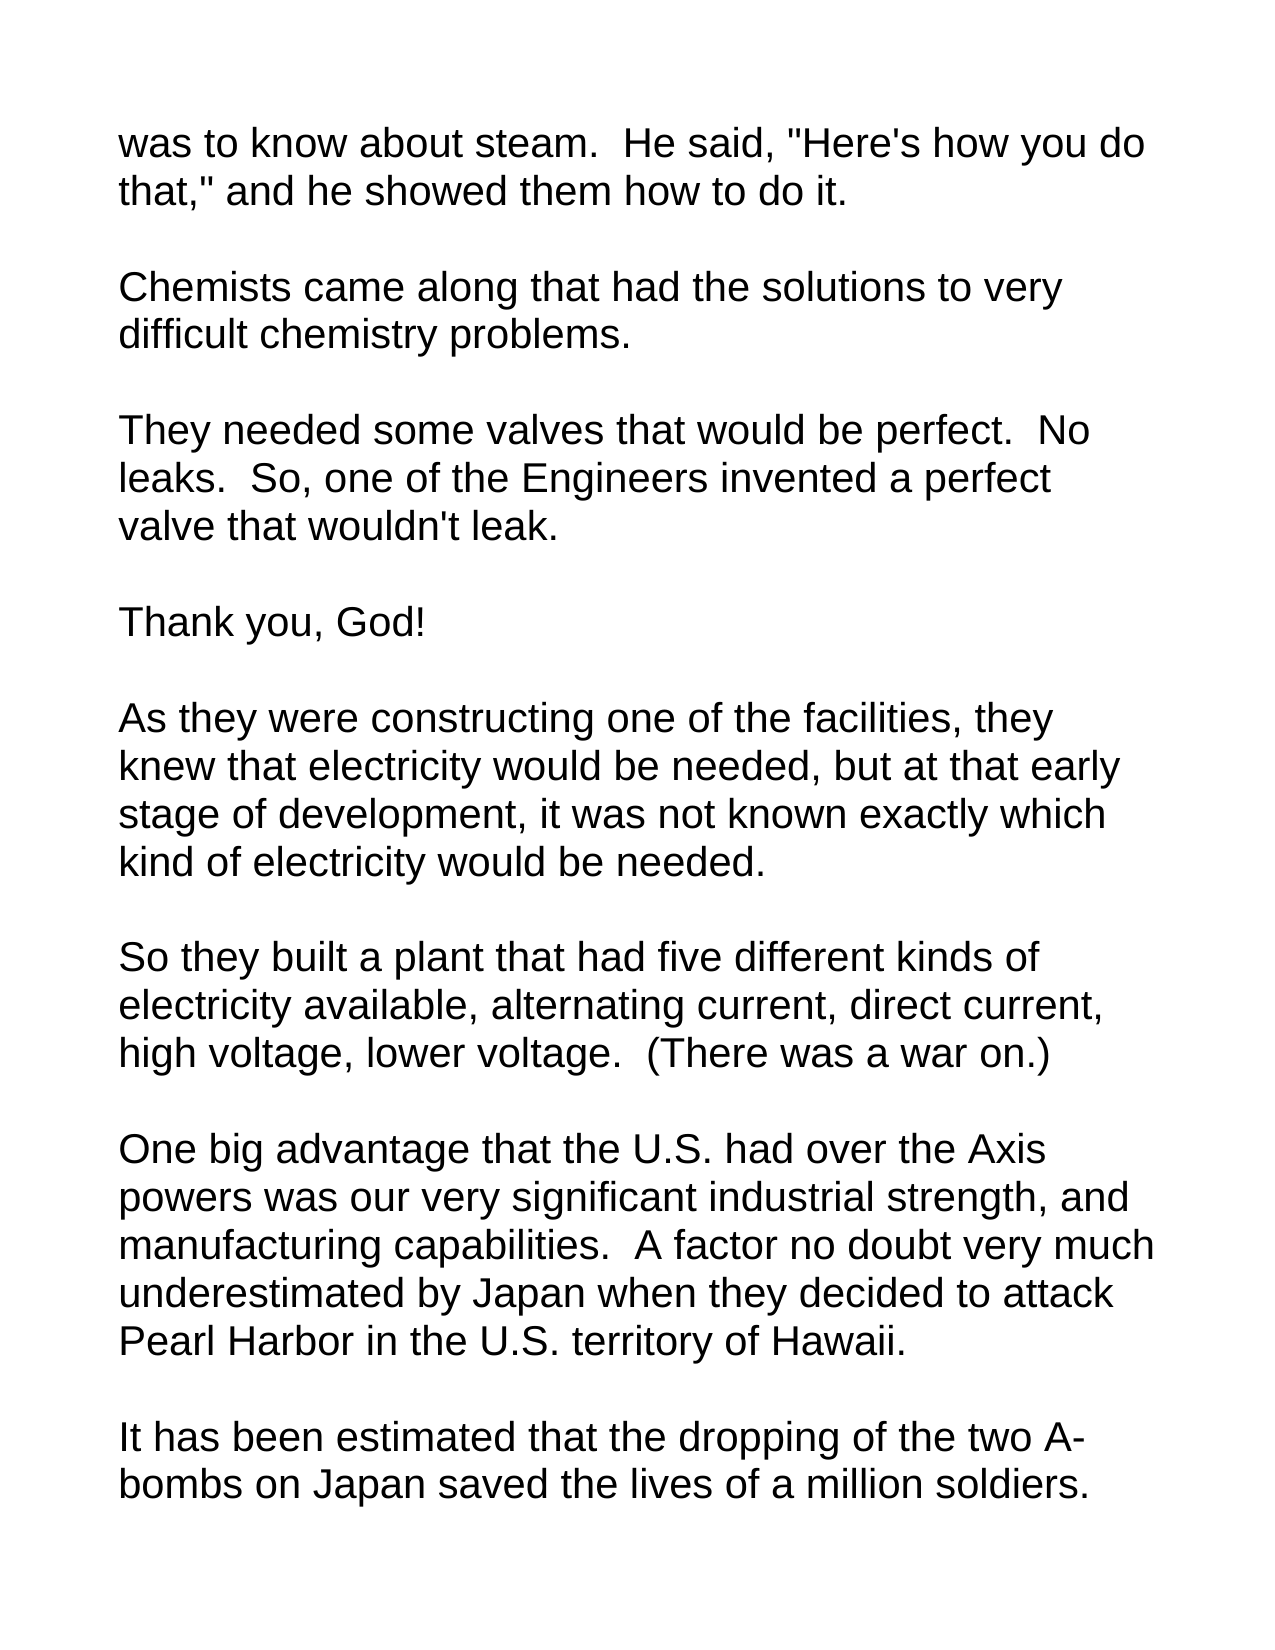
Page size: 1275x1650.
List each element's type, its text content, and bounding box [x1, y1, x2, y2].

text Chemists came along that had the solutions to very difficult chemistry problems. [118, 262, 1157, 358]
text They needed some valves that would be perfect. No leaks. So, one of the Engineers invented a perfect valve that wouldn't leak. [118, 406, 1157, 549]
text was to know about steam. He said, "Here's how you do that," and he showed them how to do it. [118, 118, 1157, 214]
text As they were constructing one of the facilities, they knew that electricity would be needed, but at that early stage of development, it was not known exactly which kind of electricity would be needed. [118, 693, 1157, 885]
text One big advantage that the U.S. had over the Axis powers was our very significant industrial strength, and manufacturing capabilities. A factor no doubt very much underestimated by Japan when they decided to attack Pearl Harbor in the U.S. territory of Hawaii. [118, 1124, 1157, 1364]
text It has been estimated that the dropping of the two A-bombs on Japan saved the lives of a million soldiers. [118, 1412, 1157, 1508]
text So they built a plant that had five different kinds of electricity available, alternating current, direct current, high voltage, lower voltage. (There was a war on.) [118, 933, 1157, 1076]
text Thank you, God! [118, 597, 1157, 645]
